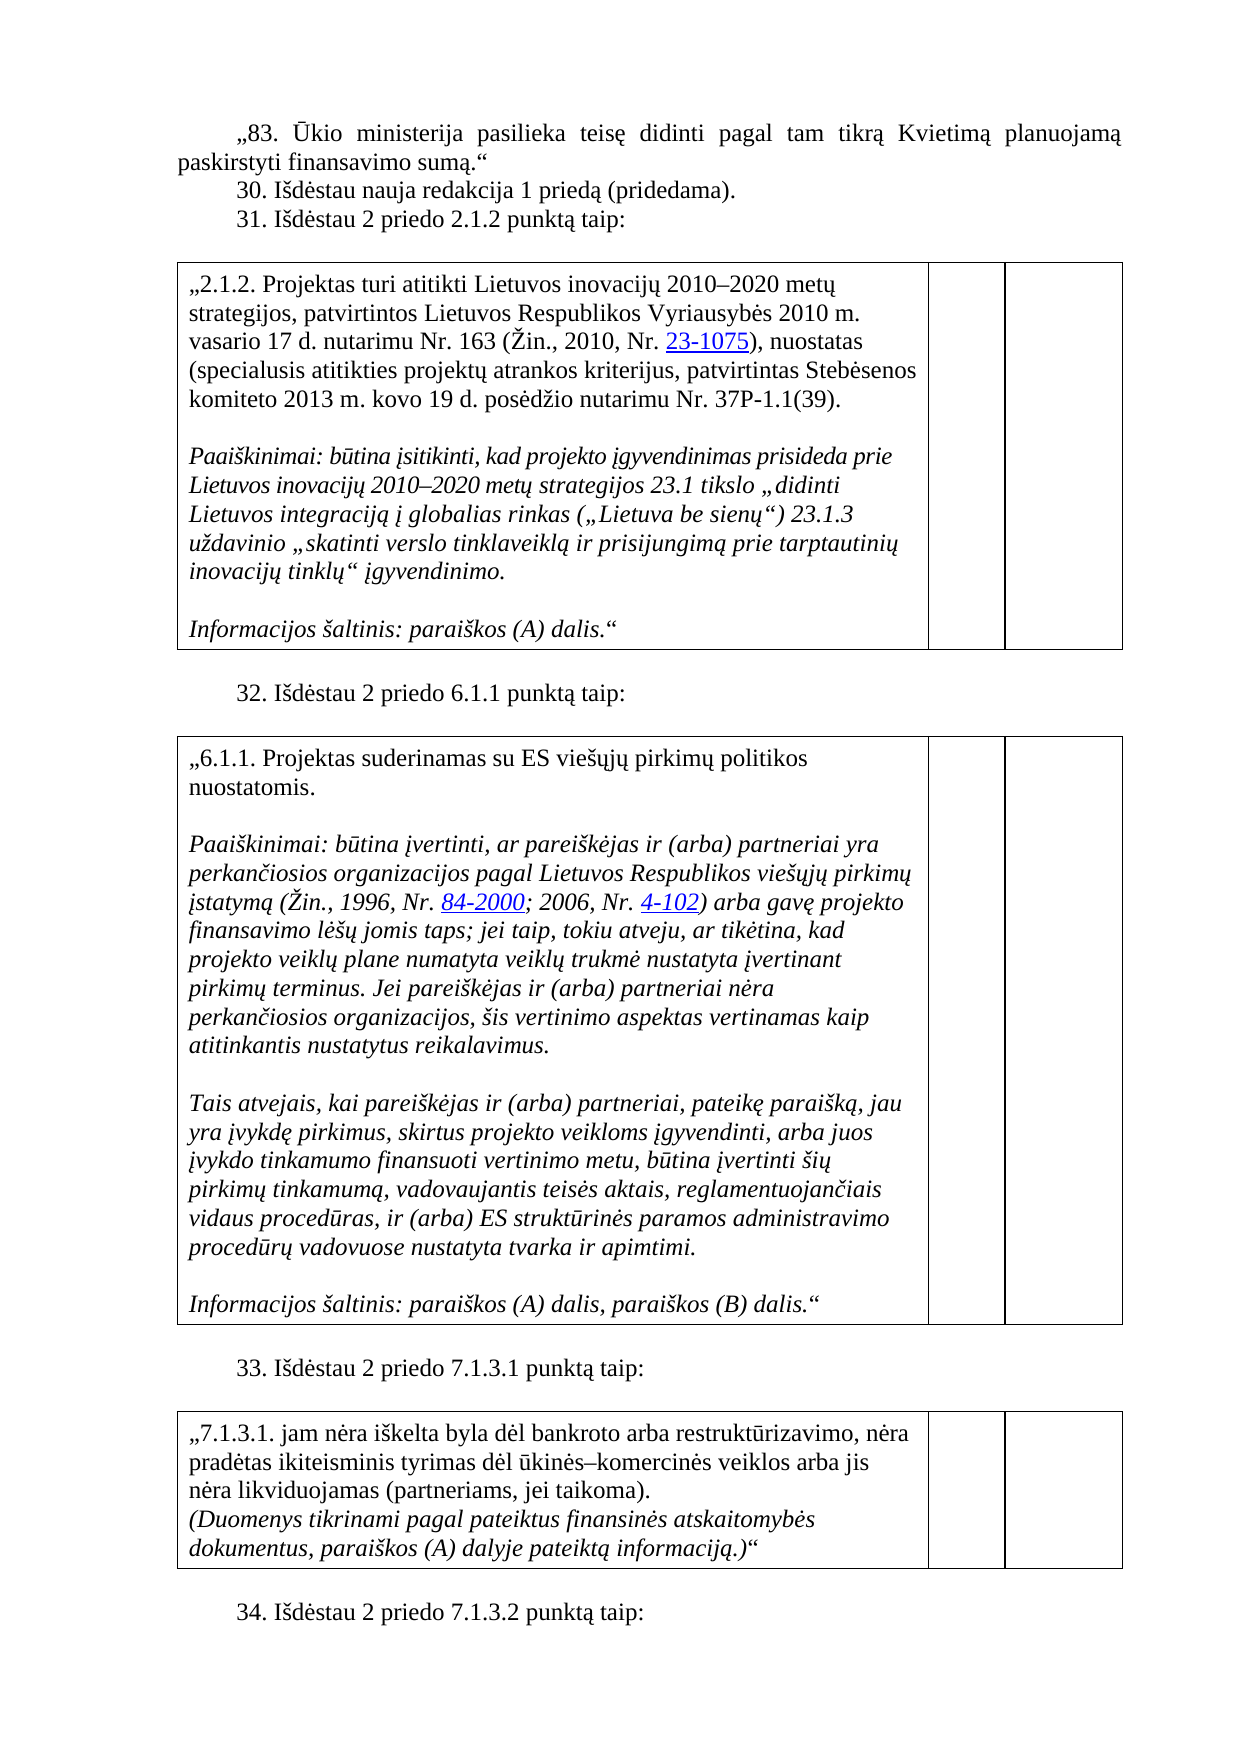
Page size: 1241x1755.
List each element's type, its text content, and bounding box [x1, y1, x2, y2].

table_header [1006, 1412, 1122, 1568]
table_header [929, 737, 1004, 1324]
text 33. Išdėstau 2 priedo 7.1.3.1 punktą taip: [177, 1353, 1122, 1382]
table_header [1006, 737, 1122, 1324]
table_header [1006, 263, 1122, 648]
table_header [929, 263, 1004, 648]
text 30. Išdėstau nauja redakcija 1 priedą (pridedama). [177, 176, 1122, 204]
text 32. Išdėstau 2 priedo 6.1.1 punktą taip: [177, 678, 1122, 707]
table_header „6.1.1. Projektas suderinamas su ES viešųjų pirkimų politikos nuostatomis. Paaiškinimai: būtina įvertinti, ar pareiškėjas ir (arba) partneriai yra perkančiosios organizacijos pagal Lietuvos Respublikos viešųjų pirkimų įstatymą (Žin., 1996, Nr. 84-2000; 2006, Nr. 4-102) arba gavę projekto finansavimo lėšų jomis taps; jei taip, tokiu atveju, ar tikėtina, kad projekto veiklų plane numatyta veiklų trukmė nustatyta įvertinant pirkimų terminus. Jei pareiškėjas ir (arba) partneriai nėra perkančiosios organizacijos, šis vertinimo aspektas vertinamas kaip atitinkantis nustatytus reikalavimus. Tais atvejais, kai pareiškėjas ir (arba) partneriai, pateikę paraišką, jau yra įvykdę pirkimus, skirtus projekto veikloms įgyvendinti, arba juos įvykdo tinkamumo finansuoti vertinimo metu, būtina įvertinti šių pirkimų tinkamumą, vadovaujantis teisės aktais, reglamentuojančiais vidaus procedūras, ir (arba) ES struktūrinės paramos administravimo procedūrų vadovuose nustatyta tvarka ir apimtimi. Informacijos šaltinis: paraiškos (A) dalis, paraiškos (B) dalis.“ [178, 737, 928, 1324]
text „83. Ūkio ministerija pasilieka teisę didinti pagal tam tikrą Kvietimą planuojamą paskirstyti finansavimo sumą.“ [177, 118, 1122, 176]
table_header „7.1.3.1. jam nėra iškelta byla dėl bankroto arba restruktūrizavimo, nėra pradėtas ikiteisminis tyrimas dėl ūkinės–komercinės veiklos arba jis nėra likviduojamas (partneriams, jei taikoma). (Duomenys tikrinami pagal pateiktus finansinės atskaitomybės dokumentus, paraiškos (A) dalyje pateiktą informaciją.)“ [178, 1412, 928, 1568]
table_header „2.1.2. Projektas turi atitikti Lietuvos inovacijų 2010–2020 metų strategijos, patvirtintos Lietuvos Respublikos Vyriausybės 2010 m. vasario 17 d. nutarimu Nr. 163 (Žin., 2010, Nr. 23-1075), nuostatas (specialusis atitikties projektų atrankos kriterijus, patvirtintas Stebėsenos komiteto 2013 m. kovo 19 d. posėdžio nutarimu Nr. 37P-1.1(39). Paaiškinimai: būtina įsitikinti, kad projekto įgyvendinimas prisideda prie Lietuvos inovacijų 2010–2020 metų strategijos 23.1 tikslo „didinti Lietuvos integraciją į globalias rinkas („Lietuva be sienų“) 23.1.3 uždavinio „skatinti verslo tinklaveiklą ir prisijungimą prie tarptautinių inovacijų tinklų“ įgyvendinimo. Informacijos šaltinis: paraiškos (A) dalis.“ [178, 263, 928, 648]
text 34. Išdėstau 2 priedo 7.1.3.2 punktą taip: [177, 1597, 1122, 1626]
table_header [929, 1412, 1004, 1568]
text 31. Išdėstau 2 priedo 2.1.2 punktą taip: [177, 204, 1122, 233]
